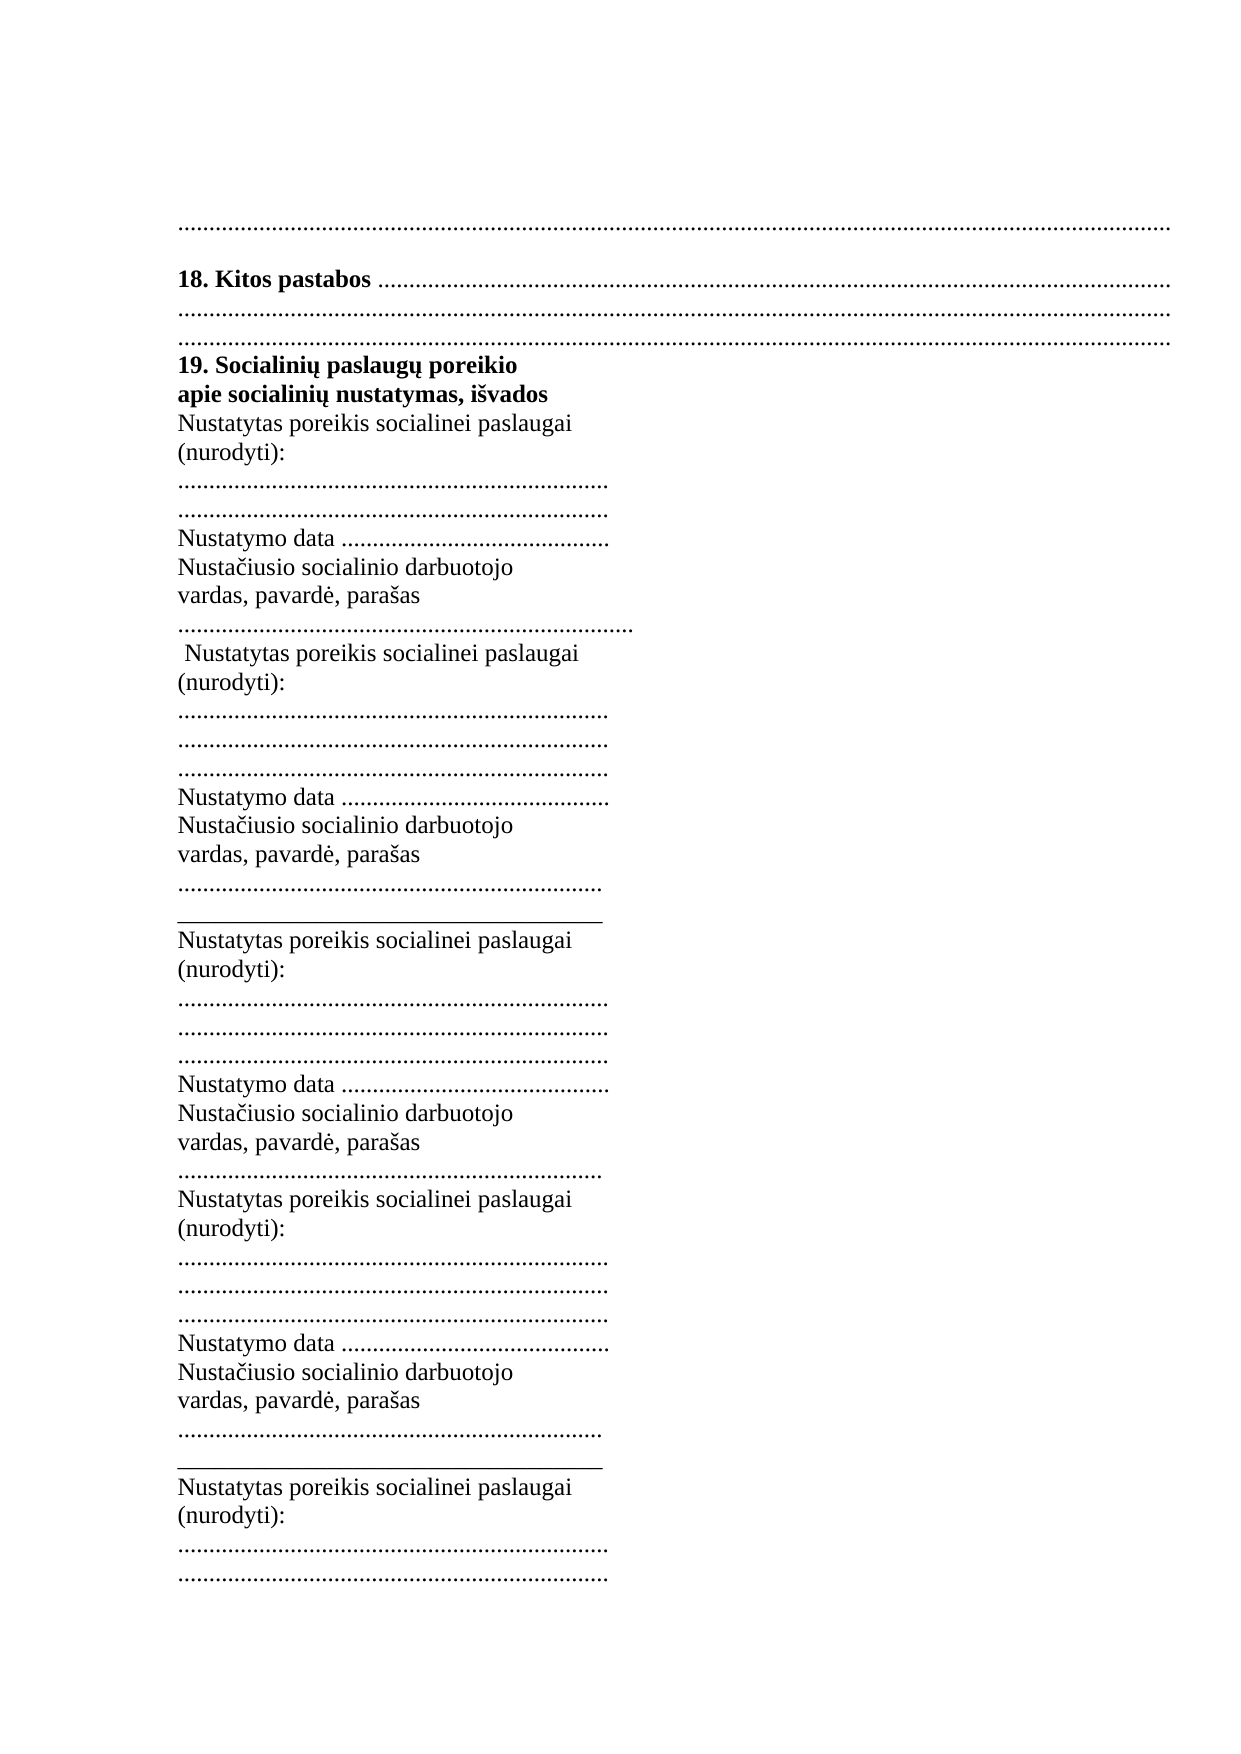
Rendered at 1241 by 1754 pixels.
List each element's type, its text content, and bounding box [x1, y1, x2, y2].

text ......................................................................... [177, 609, 1181, 638]
text apie socialinių nustatymas, išvados [177, 379, 1181, 408]
text Nustatymo data ........................................... [177, 523, 1181, 552]
text Nustatymo data ........................................... [177, 782, 1181, 810]
text .................................................................... [177, 1414, 1181, 1443]
text ..................................................................... [177, 724, 1181, 753]
text Nustačiusio socialinio darbuotojo [177, 810, 1181, 839]
text ..................................................................... [177, 753, 1181, 782]
text ..................................................................... [177, 983, 1181, 1012]
text ............................................................................................................................................................... [177, 322, 1181, 350]
text (nurodyti): [177, 1213, 1181, 1242]
text vardas, pavardė, parašas [177, 580, 1181, 609]
text Nustatytas poreikis socialinei paslaugai [177, 638, 1181, 667]
text Nustatymo data ........................................... [177, 1069, 1181, 1098]
text Nustačiusio socialinio darbuotojo [177, 1098, 1181, 1127]
text vardas, pavardė, parašas [177, 1127, 1181, 1155]
text __________________________________ [177, 897, 1181, 925]
text (nurodyti): [177, 437, 1181, 465]
text ..................................................................... [177, 1242, 1181, 1270]
text (nurodyti): [177, 954, 1181, 983]
text ..................................................................... [177, 1012, 1181, 1040]
text Nustatytas poreikis socialinei paslaugai [177, 1184, 1181, 1213]
text ..................................................................... [177, 1558, 1181, 1587]
text ............................................................................................................................................................... [177, 293, 1181, 322]
text .................................................................... [177, 1155, 1181, 1184]
text (nurodyti): [177, 667, 1181, 695]
text ............................................................................................................................................................... [177, 207, 1181, 235]
text ..................................................................... [177, 465, 1181, 494]
text 19. Socialinių paslaugų poreikio [177, 350, 1181, 379]
text ..................................................................... [177, 1040, 1181, 1069]
text Nustatytas poreikis socialinei paslaugai [177, 925, 1181, 954]
text 18. Kitos pastabos ............................................................................................................................... [177, 264, 1181, 293]
text (nurodyti): [177, 1500, 1181, 1529]
text ..................................................................... [177, 494, 1181, 523]
text vardas, pavardė, parašas [177, 839, 1181, 868]
text Nustatytas poreikis socialinei paslaugai [177, 1472, 1181, 1500]
text Nustatymo data ........................................... [177, 1328, 1181, 1357]
text ..................................................................... [177, 1299, 1181, 1328]
text ..................................................................... [177, 695, 1181, 724]
text Nustatytas poreikis socialinei paslaugai [177, 408, 1181, 437]
text vardas, pavardė, parašas [177, 1385, 1181, 1414]
text Nustačiusio socialinio darbuotojo [177, 552, 1181, 580]
text Nustačiusio socialinio darbuotojo [177, 1357, 1181, 1385]
text __________________________________ [177, 1443, 1181, 1472]
text ..................................................................... [177, 1529, 1181, 1558]
text ..................................................................... [177, 1270, 1181, 1299]
text .................................................................... [177, 868, 1181, 897]
